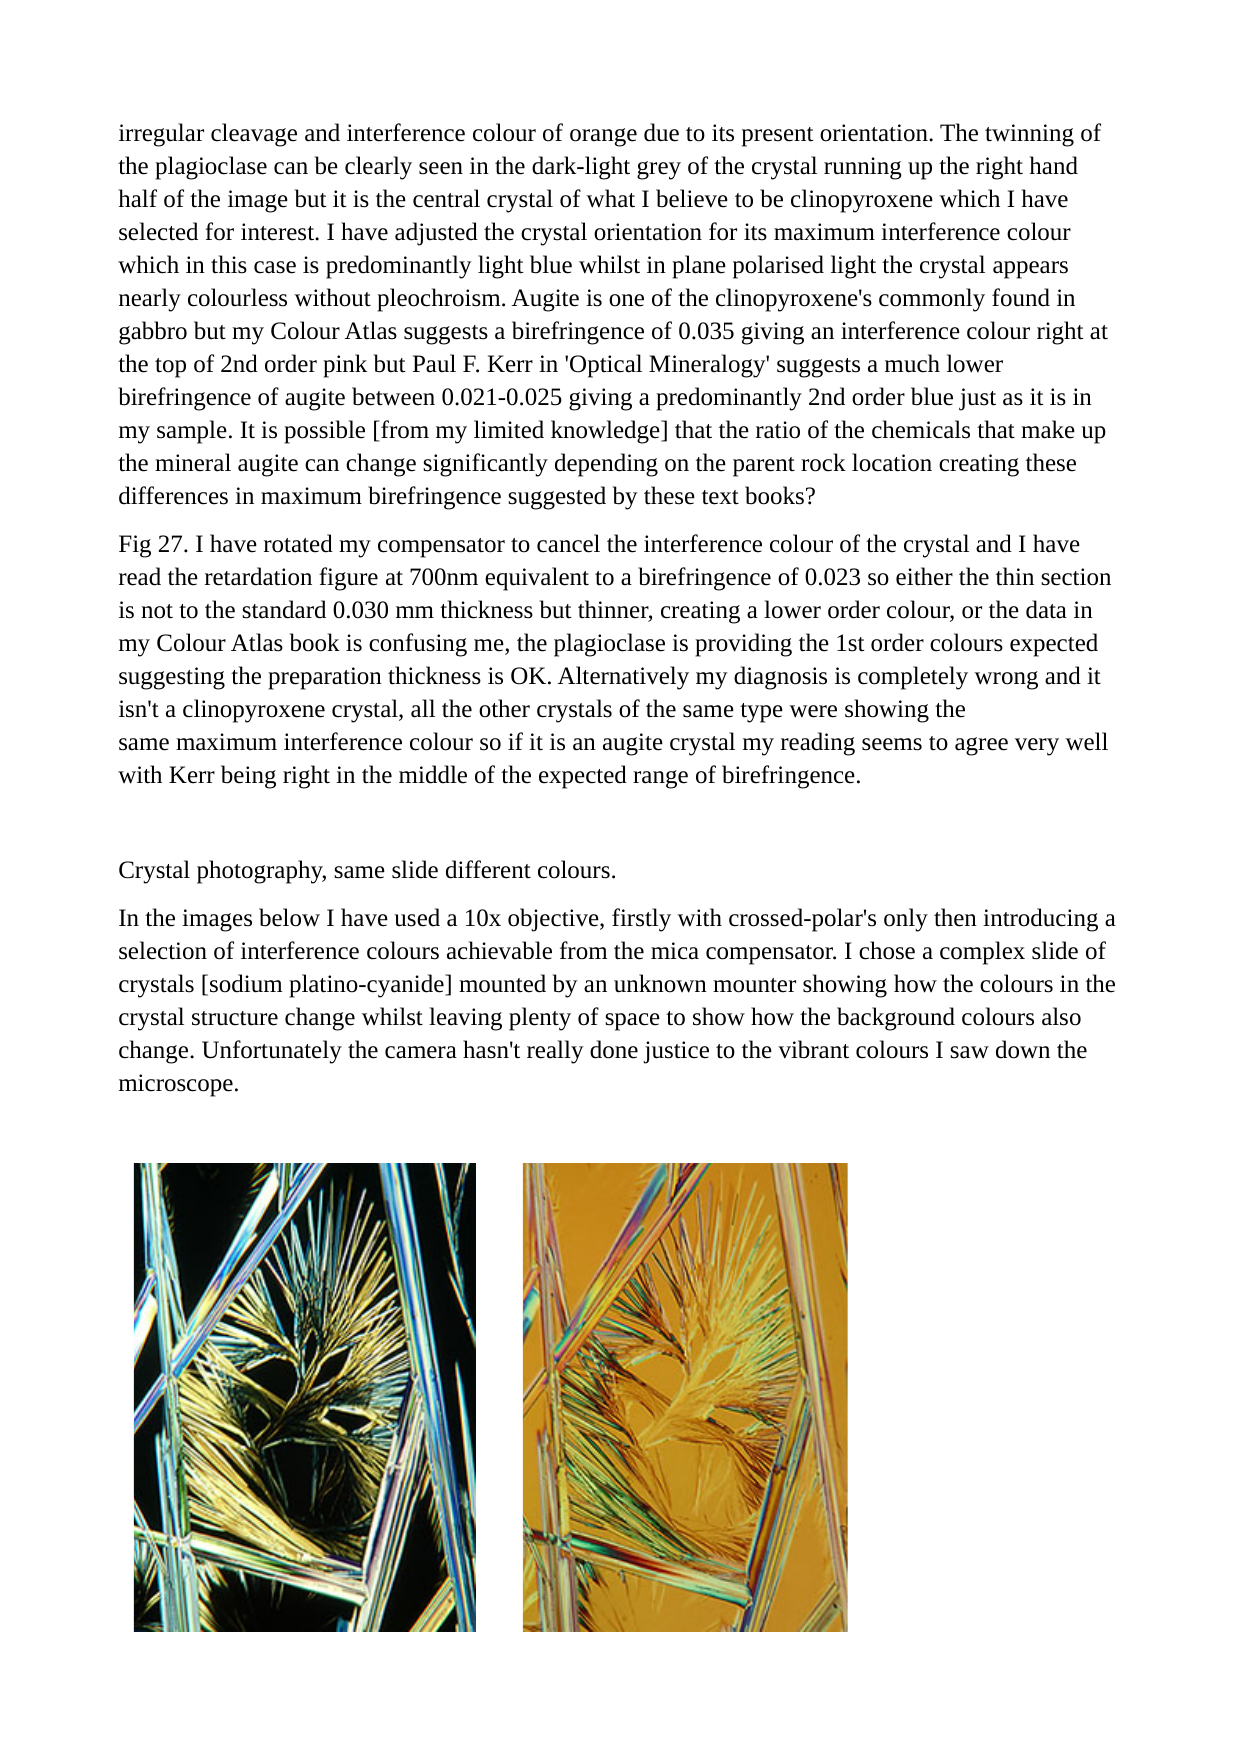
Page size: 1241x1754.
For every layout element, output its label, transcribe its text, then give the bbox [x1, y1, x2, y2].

text irregular cleavage and interference colour of orange due to its present orientation. The twinning of the plagioclase can be clearly seen in the dark-light grey of the crystal running up the right hand half of the image but it is the central crystal of what I believe to be clinopyroxene which I have selected for interest. I have adjusted the crystal orientation for its maximum interference colour which in this case is predominantly light blue whilst in plane polarised light the crystal appears nearly colourless without pleochroism. Augite is one of the clinopyroxene's commonly found in gabbro but my Colour Atlas suggests a birefringence of 0.035 giving an interference colour right at the top of 2nd order pink but Paul F. Kerr in 'Optical Mineralogy' suggests a much lower birefringence of augite between 0.021-0.025 giving a predominantly 2nd order blue just as it is in my sample. It is possible [from my limited knowledge] that the ratio of the chemicals that make up the mineral augite can change significantly depending on the parent rock location creating these differences in maximum birefringence suggested by these text books? [118, 118, 1122, 510]
text In the images below I have used a 10x objective, firstly with crossed-polar's only then introducing a selection of interference colours achievable from the mica compensator. I chose a complex slide of crystals [sodium platino-cyanide] mounted by an unknown mounter showing how the colours in the crystal structure change whilst leaving plenty of space to show how the background colours also change. Unfortunately the camera hasn't really done justice to the vibrant colours I saw down the microscope. [118, 903, 1122, 1097]
picture [133, 1163, 476, 1632]
text Crystal photography, same slide different colours. [118, 855, 1122, 884]
text Fig 27. I have rotated my compensator to cancel the interference colour of the crystal and I have read the retardation figure at 700nm equivalent to a birefringence of 0.023 so either the thin section is not to the standard 0.030 mm thickness but thinner, creating a lower order colour, or the data in my Colour Atlas book is confusing me, the plagioclase is providing the 1st order colours expected suggesting the preparation thickness is OK. Alternatively my diagnosis is completely wrong and it isn't a clinopyroxene crystal, all the other crystals of the same type were showing the same maximum interference colour so if it is an augite crystal my reading seems to agree very well with Kerr being right in the middle of the expected range of birefringence. [118, 529, 1122, 789]
picture [522, 1163, 848, 1632]
